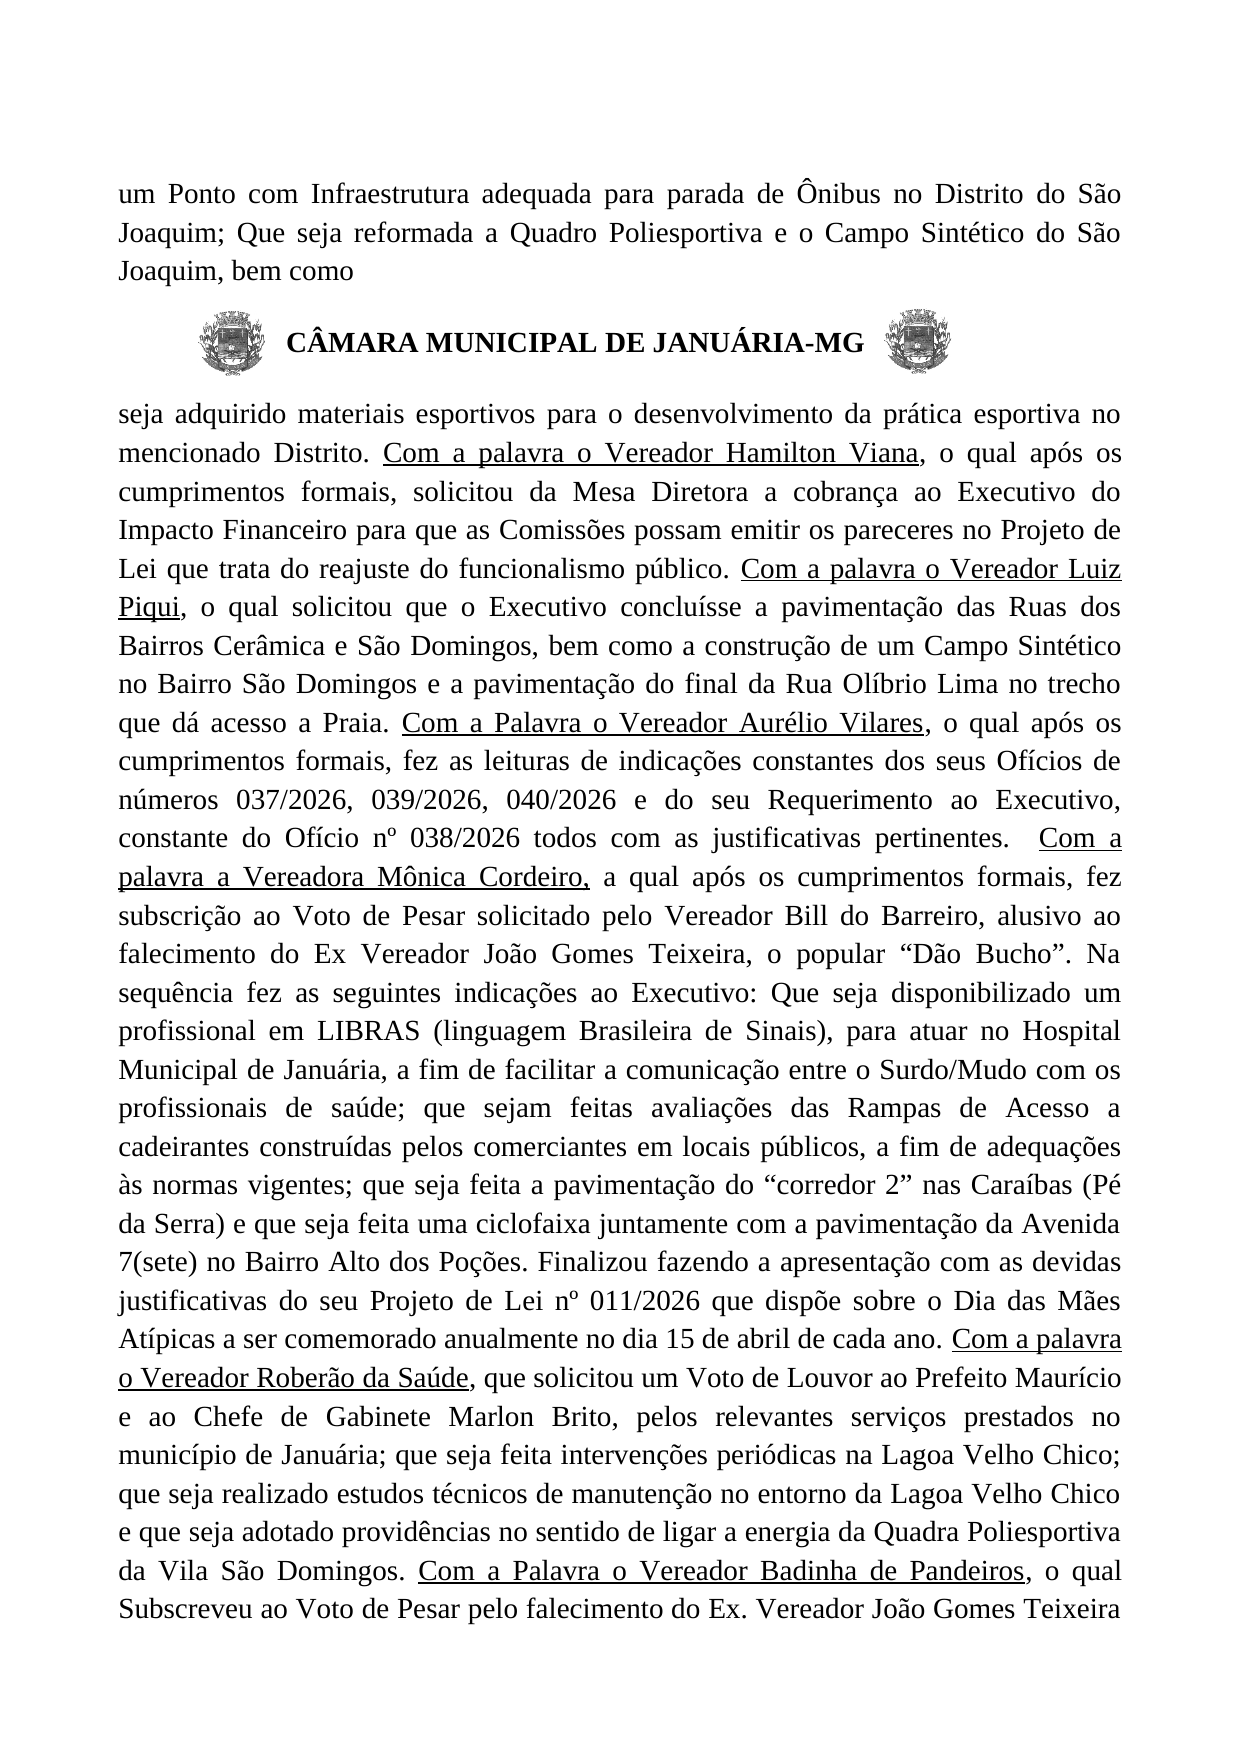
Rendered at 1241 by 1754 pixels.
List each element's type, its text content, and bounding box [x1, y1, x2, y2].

text [952, 325, 1122, 358]
text seja adquirido materiais esportivos para o desenvolvimento da prática esportiva no mencionado Distrito. Com a palavra o Vereador Hamilton Viana, o qual após os cumprimentos formais, solicitou da Mesa Diretora a cobrança ao Executivo do Impacto Financeiro para que as Comissões possam emitir os pareceres no Projeto de Lei que trata do reajuste do funcionalismo público. Com a palavra o Vereador Luiz Piqui, o qual solicitou que o Executivo concluísse a pavimentação das Ruas dos Bairros Cerâmica e São Domingos, bem como a construção de um Campo Sintético no Bairro São Domingos e a pavimentação do final da Rua Olíbrio Lima no trecho que dá acesso a Praia. Com a Palavra o Vereador Aurélio Vilares, o qual após os cumprimentos formais, fez as leituras de indicações constantes dos seus Ofícios de números 037/2026, 039/2026, 040/2026 e do seu Requerimento ao Executivo, constante do Ofício nº 038/2026 todos com as justificativas pertinentes. Com a palavra a Vereadora Mônica Cordeiro, a qual após os cumprimentos formais, fez subscrição ao Voto de Pesar solicitado pelo Vereador Bill do Barreiro, alusivo ao falecimento do Ex Vereador João Gomes Teixeira, o popular “Dão Bucho”. Na sequência fez as seguintes indicações ao Executivo: Que seja disponibilizado um profissional em LIBRAS (linguagem Brasileira de Sinais), para atuar no Hospital Municipal de Januária, a fim de facilitar a comunicação entre o Surdo/Mudo com os profissionais de saúde; que sejam feitas avaliações das Rampas de Acesso a cadeirantes construídas pelos comerciantes em locais públicos, a fim de adequações às normas vigentes; que seja feita a pavimentação do “corredor 2” nas Caraíbas (Pé da Serra) e que seja feita uma ciclofaixa juntamente com a pavimentação da Avenida 7(sete) no Bairro Alto dos Poções. Finalizou fazendo a apresentação com as devidas justificativas do seu Projeto de Lei nº 011/2026 que dispõe sobre o Dia das Mães Atípicas a ser comemorado anualmente no dia 15 de abril de cada ano. Com a palavra o Vereador Roberão da Saúde, que solicitou um Voto de Louvor ao Prefeito Maurício e ao Chefe de Gabinete Marlon Brito, pelos relevantes serviços prestados no município de Januária; que seja feita intervenções periódicas na Lagoa Velho Chico; que seja realizado estudos técnicos de manutenção no entorno da Lagoa Velho Chico e que seja adotado providências no sentido de ligar a energia da Quadra Poliesportiva da Vila São Domingos. Com a Palavra o Vereador Badinha de Pandeiros, o qual Subscreveu ao Voto de Pesar pelo falecimento do Ex. Vereador João Gomes Teixeira [118, 397, 1122, 1625]
text CÂMARA MUNICIPAL DE JANUÁRIA-MG [266, 325, 883, 358]
text [118, 325, 197, 358]
text um Ponto com Infraestrutura adequada para parada de Ônibus no Distrito do São Joaquim; Que seja reformada a Quadro Poliesportiva e o Campo Sintético do São Joaquim, bem como [118, 176, 1122, 287]
